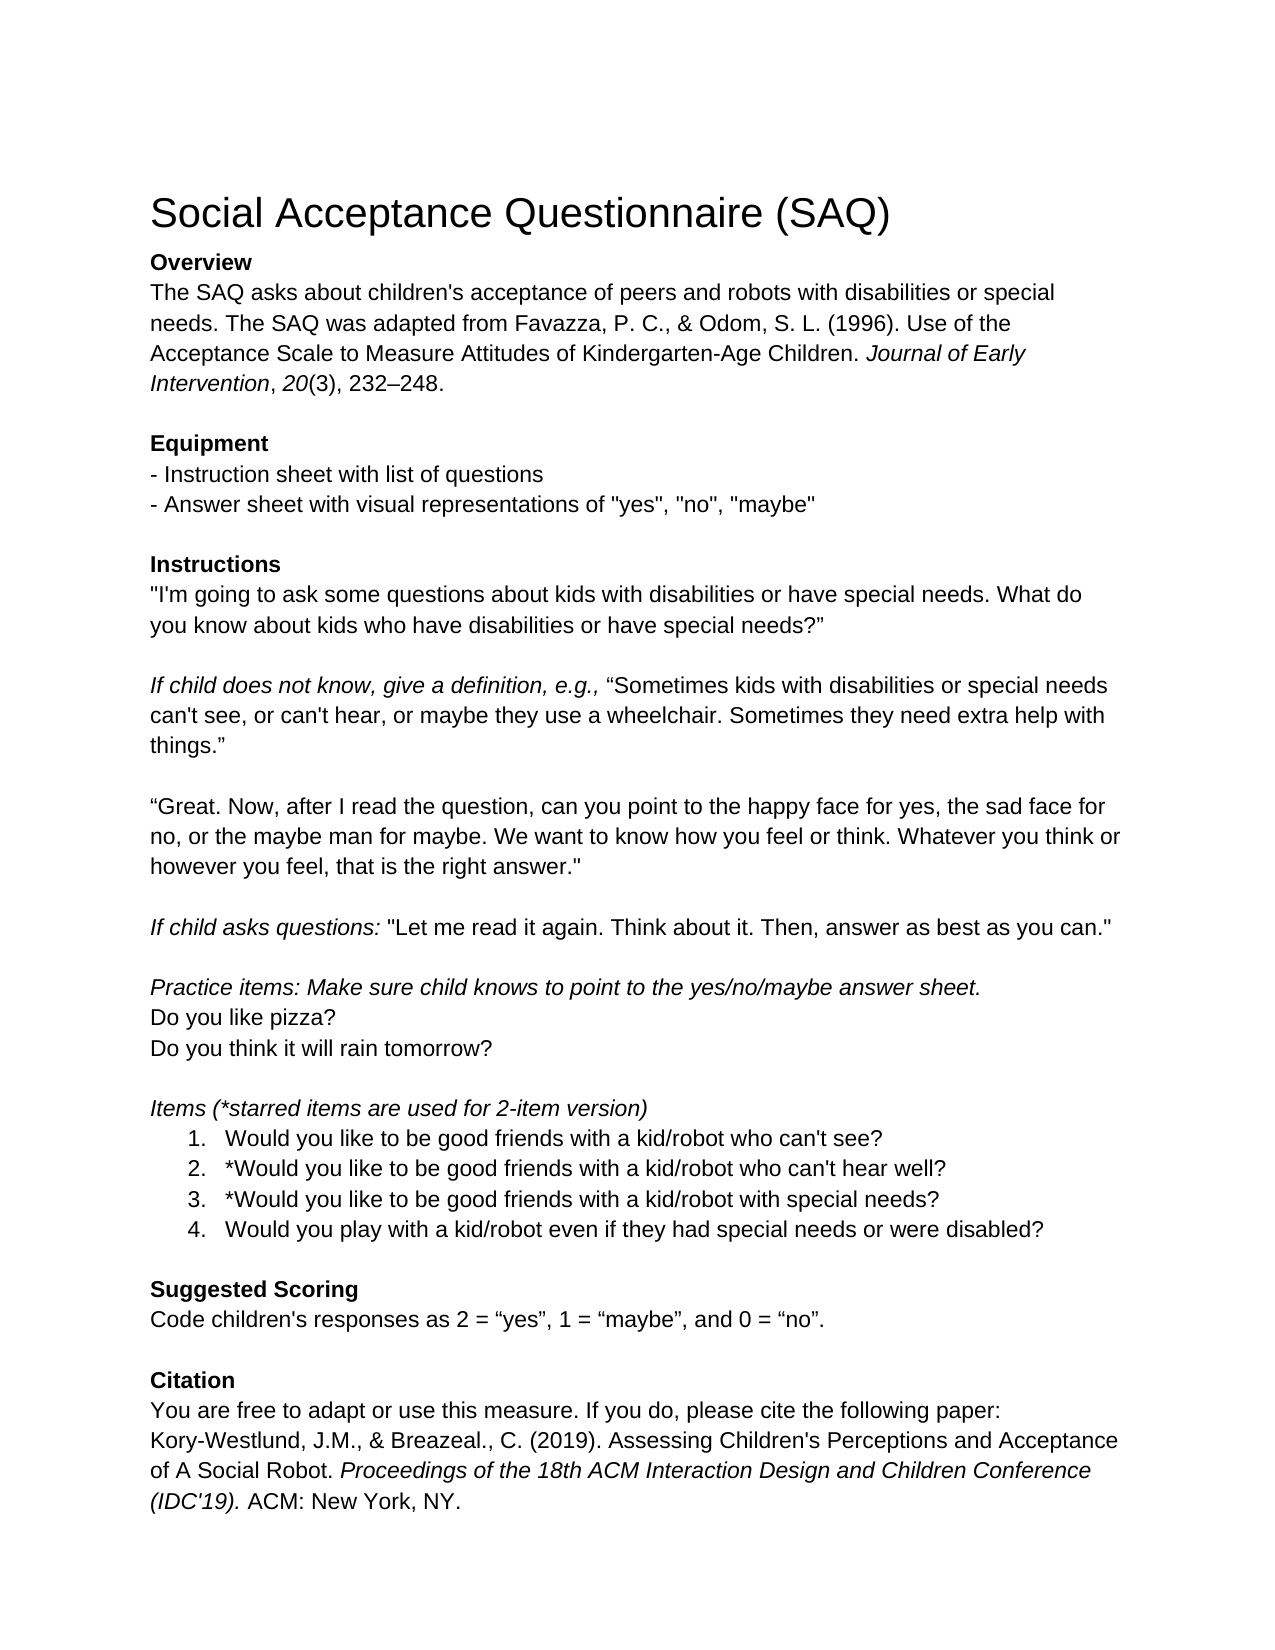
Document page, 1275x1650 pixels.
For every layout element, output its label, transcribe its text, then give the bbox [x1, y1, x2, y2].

text Items (*starred items are used for 2-item version) [150, 1095, 1125, 1121]
list *Would you like to be good friends with a kid/robot who can't hear well? [187, 1155, 1125, 1182]
text - Instruction sheet with list of questions [150, 461, 1125, 487]
subtitle Social Acceptance Questionnaire (SAQ) [150, 189, 1125, 237]
text “Great. Now, after I read the question, can you point to the happy face for yes, the sad face for no, or the maybe man for maybe. We want to know how you feel or think. Whatever you think or however you feel, that is the right answer." [150, 793, 1125, 879]
text - Answer sheet with visual representations of "yes", "no", "maybe" [150, 491, 1125, 517]
list *Would you like to be good friends with a kid/robot with special needs? [187, 1186, 1125, 1212]
list Would you play with a kid/robot even if they had special needs or were disabled? [187, 1216, 1125, 1242]
text Instructions [150, 551, 1125, 577]
text "I'm going to ask some questions about kids with disabilities or have special needs. What do you know about kids who have disabilities or have special needs?” [150, 581, 1125, 638]
text The SAQ asks about children's acceptance of peers and robots with disabilities or special needs. The SAQ was adapted from Favazza, P. C., & Odom, S. L. (1996). Use of the Acceptance Scale to Measure Attitudes of Kindergarten-Age Children. Journal of Early Intervention, 20(3), 232–248. [150, 279, 1125, 396]
text Equipment [150, 430, 1125, 457]
text Do you think it will rain tomorrow? [150, 1034, 1125, 1061]
text Do you like pizza? [150, 1004, 1125, 1031]
text Citation [150, 1367, 1125, 1393]
text Suggested Scoring [150, 1276, 1125, 1302]
text Kory-Westlund, J.M., & Breazeal., C. (2019). Assessing Children's Perceptions and Acceptance of A Social Robot. Proceedings of the 18th ACM Interaction Design and Children Conference (IDC'19). ACM: New York, NY. [150, 1427, 1125, 1514]
text You are free to adapt or use this measure. If you do, please cite the following paper: [150, 1397, 1125, 1423]
list Would you like to be good friends with a kid/robot who can't see? [187, 1125, 1125, 1151]
text If child asks questions: "Let me read it again. Think about it. Then, answer as best as you can." [150, 914, 1125, 940]
text If child does not know, give a definition, e.g., “Sometimes kids with disabilities or special needs can't see, or can't hear, or maybe they use a wheelchair. Sometimes they need extra help with things.” [150, 672, 1125, 759]
text Code children's responses as 2 = “yes”, 1 = “maybe”, and 0 = “no”. [150, 1306, 1125, 1333]
text Practice items: Make sure child knows to point to the yes/no/maybe answer sheet. [150, 974, 1125, 1000]
text Overview [150, 249, 1125, 275]
